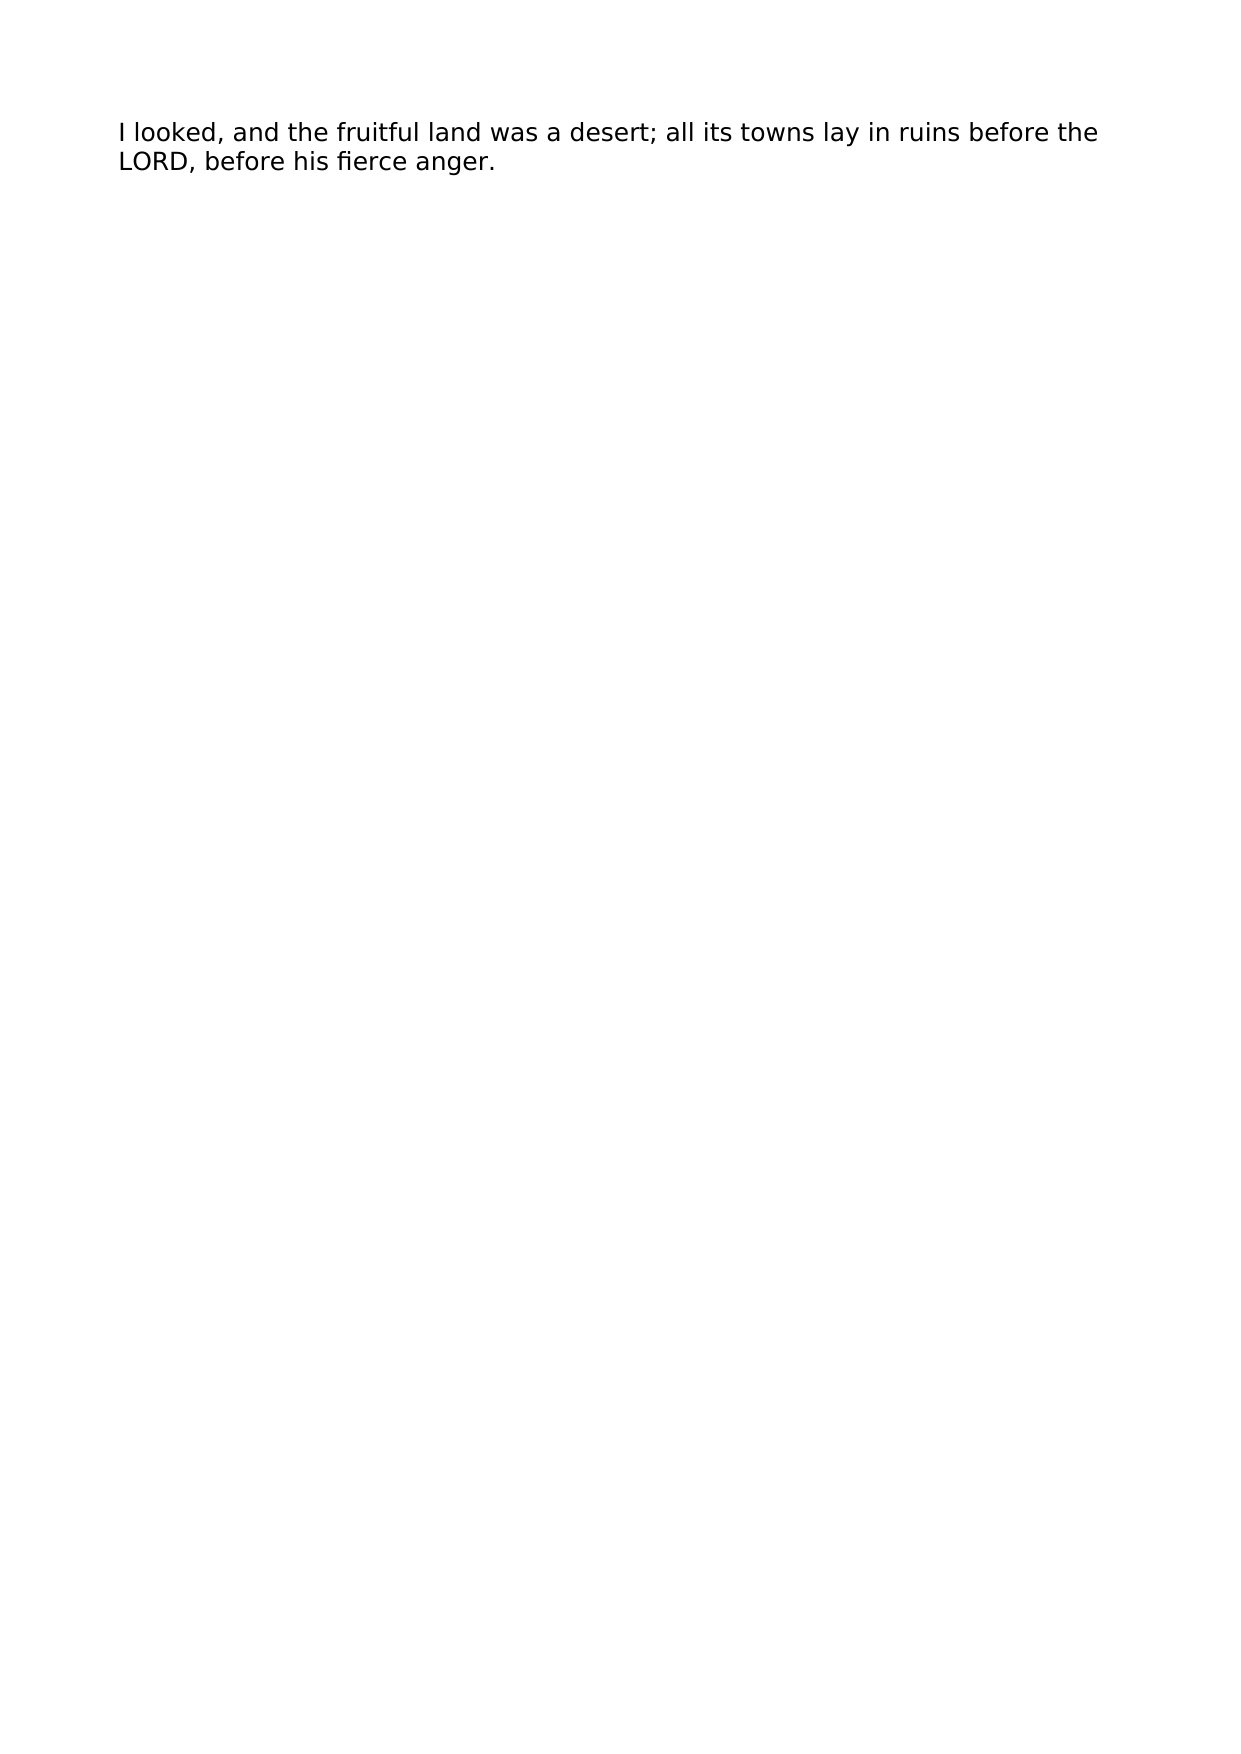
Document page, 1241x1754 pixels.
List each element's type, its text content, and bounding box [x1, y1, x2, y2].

text I looked, and the fruitful land was a desert; all its towns lay in ruins before the LORD, before his fierce anger. [118, 118, 1122, 176]
